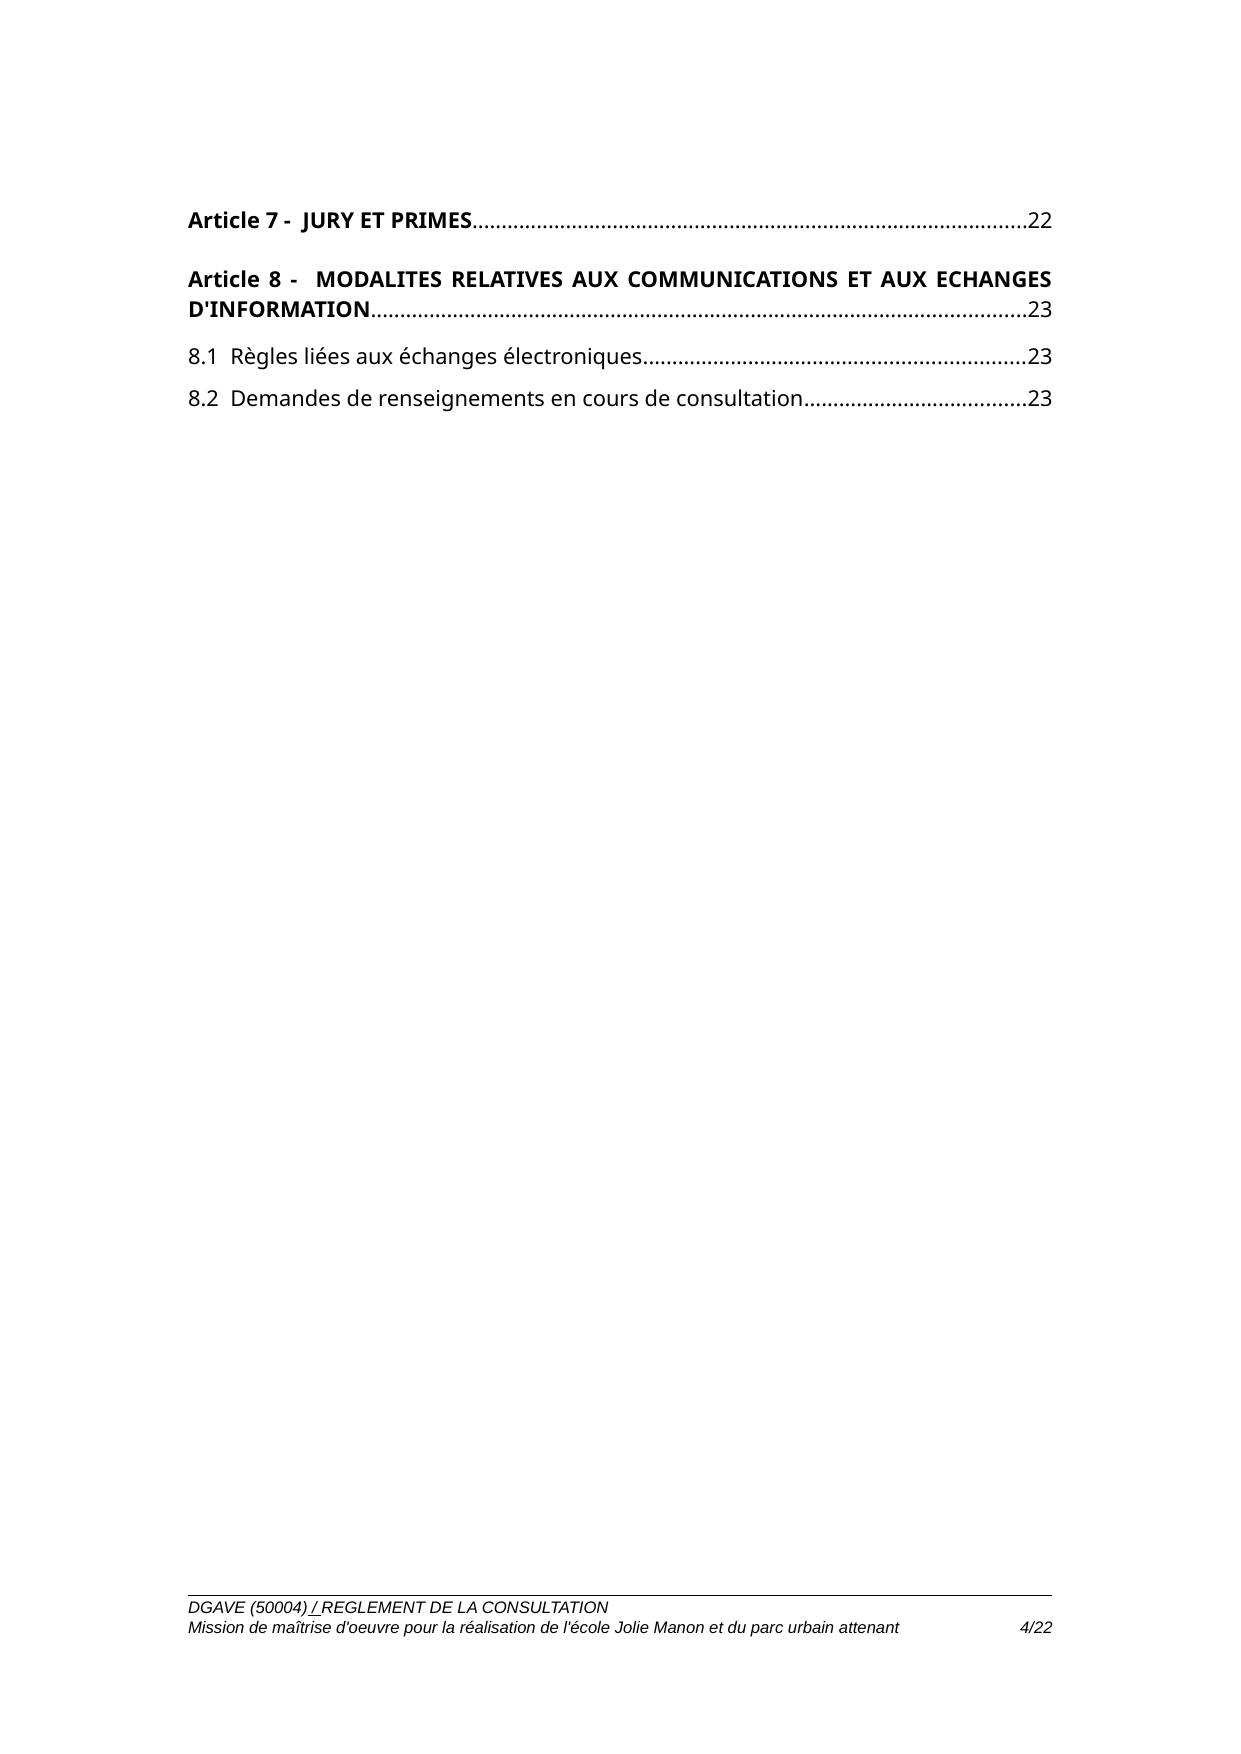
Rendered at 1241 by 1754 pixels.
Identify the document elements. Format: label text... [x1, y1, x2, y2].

text Article 7 - JURY ET PRIMES 22 [188, 204, 1052, 234]
text Article 8 - MODALITES RELATIVES AUX COMMUNICATIONS ET AUX ECHANGES D'INFORMATION 23 [188, 264, 1052, 323]
text 8.2 Demandes de renseignements en cours de consultation 23 [188, 383, 1052, 413]
text 8.1 Règles liées aux échanges électroniques 23 [188, 341, 1052, 371]
